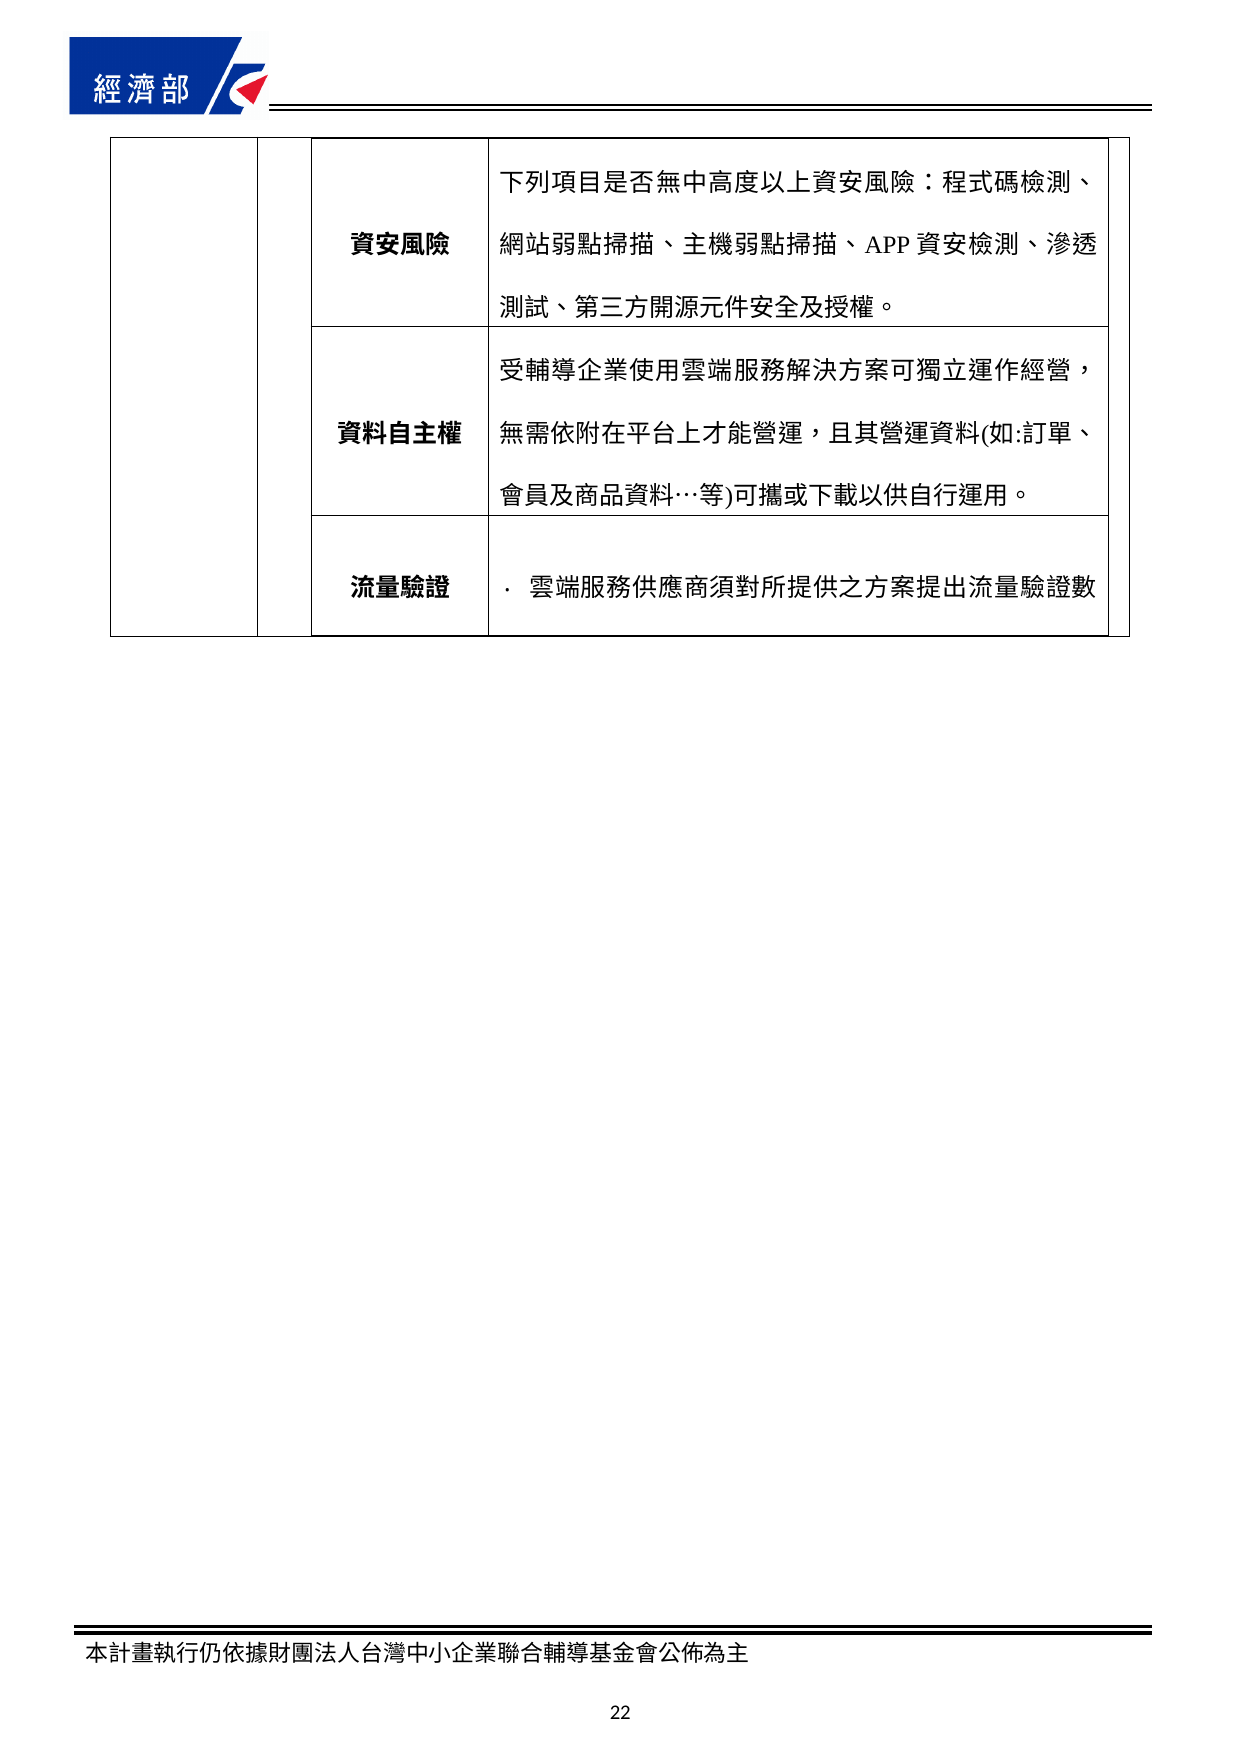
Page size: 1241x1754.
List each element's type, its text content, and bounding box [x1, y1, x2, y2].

table_cell 資安風險 [312, 139, 488, 326]
table_cell [1109, 138, 1129, 636]
table_cell 下列項目是否無中高度以上資安風險：程式碼檢測、網站弱點掃描、主機弱點掃描、APP資安檢測、滲透測試、第三方開源元件安全及授權。 [489, 139, 1108, 326]
table_cell 雲端服務供應商須對所提供之方案提出流量驗證數 [489, 516, 1108, 634]
table_cell 受輔導企業使用雲端服務解決方案可獨立運作經營，無需依附在平台上才能營運，且其營運資料(如:訂單、會員及商品資料…等)可攜或下載以供自行運用。 [489, 327, 1108, 515]
table_cell 流量驗證 [312, 516, 488, 634]
table_cell [111, 138, 257, 636]
table_cell 資料自主權 [312, 327, 488, 515]
table_cell [258, 138, 311, 636]
